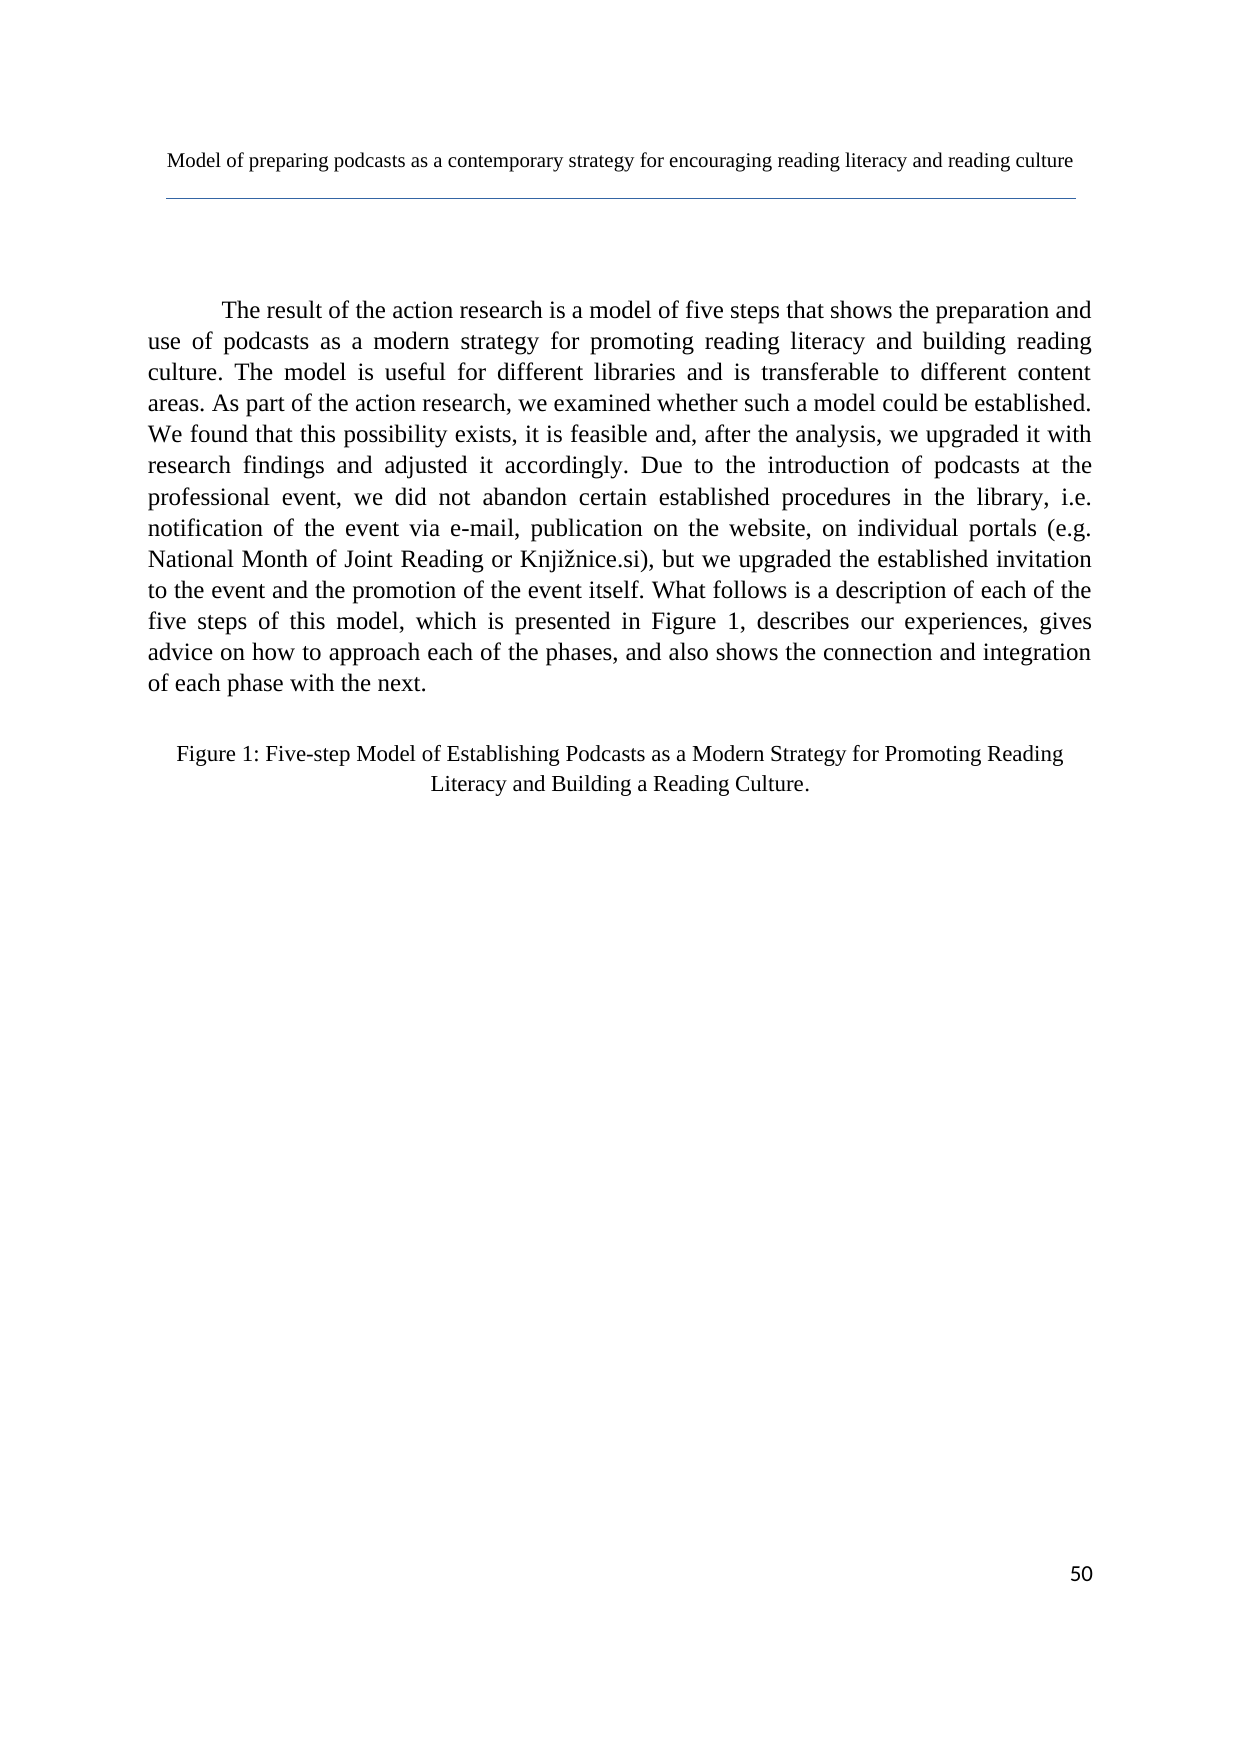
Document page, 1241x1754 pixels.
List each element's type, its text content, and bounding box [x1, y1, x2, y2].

text Figure 1: Five-step Model of Establishing Podcasts as a Modern Strategy for Promoting Reading Literacy and Building a Reading Culture. [148, 740, 1093, 796]
text The result of the action research is a model of five steps that shows the preparation and use of podcasts as a modern strategy for promoting reading literacy and building reading culture. The model is useful for different libraries and is transferable to different content areas. As part of the action research, we examined whether such a model could be established. We found that this possibility exists, it is feasible and, after the analysis, we upgraded it with research findings and adjusted it accordingly. Due to the introduction of podcasts at the professional event, we did not abandon certain established procedures in the library, i.e. notification of the event via e-mail, publication on the website, on individual portals (e.g. National Month of Joint Reading or Knjižnice.si), but we upgraded the established invitation to the event and the promotion of the event itself. What follows is a description of each of the five steps of this model, which is presented in Figure 1, describes our experiences, gives advice on how to approach each of the phases, and also shows the connection and integration of each phase with the next. [148, 295, 1093, 697]
